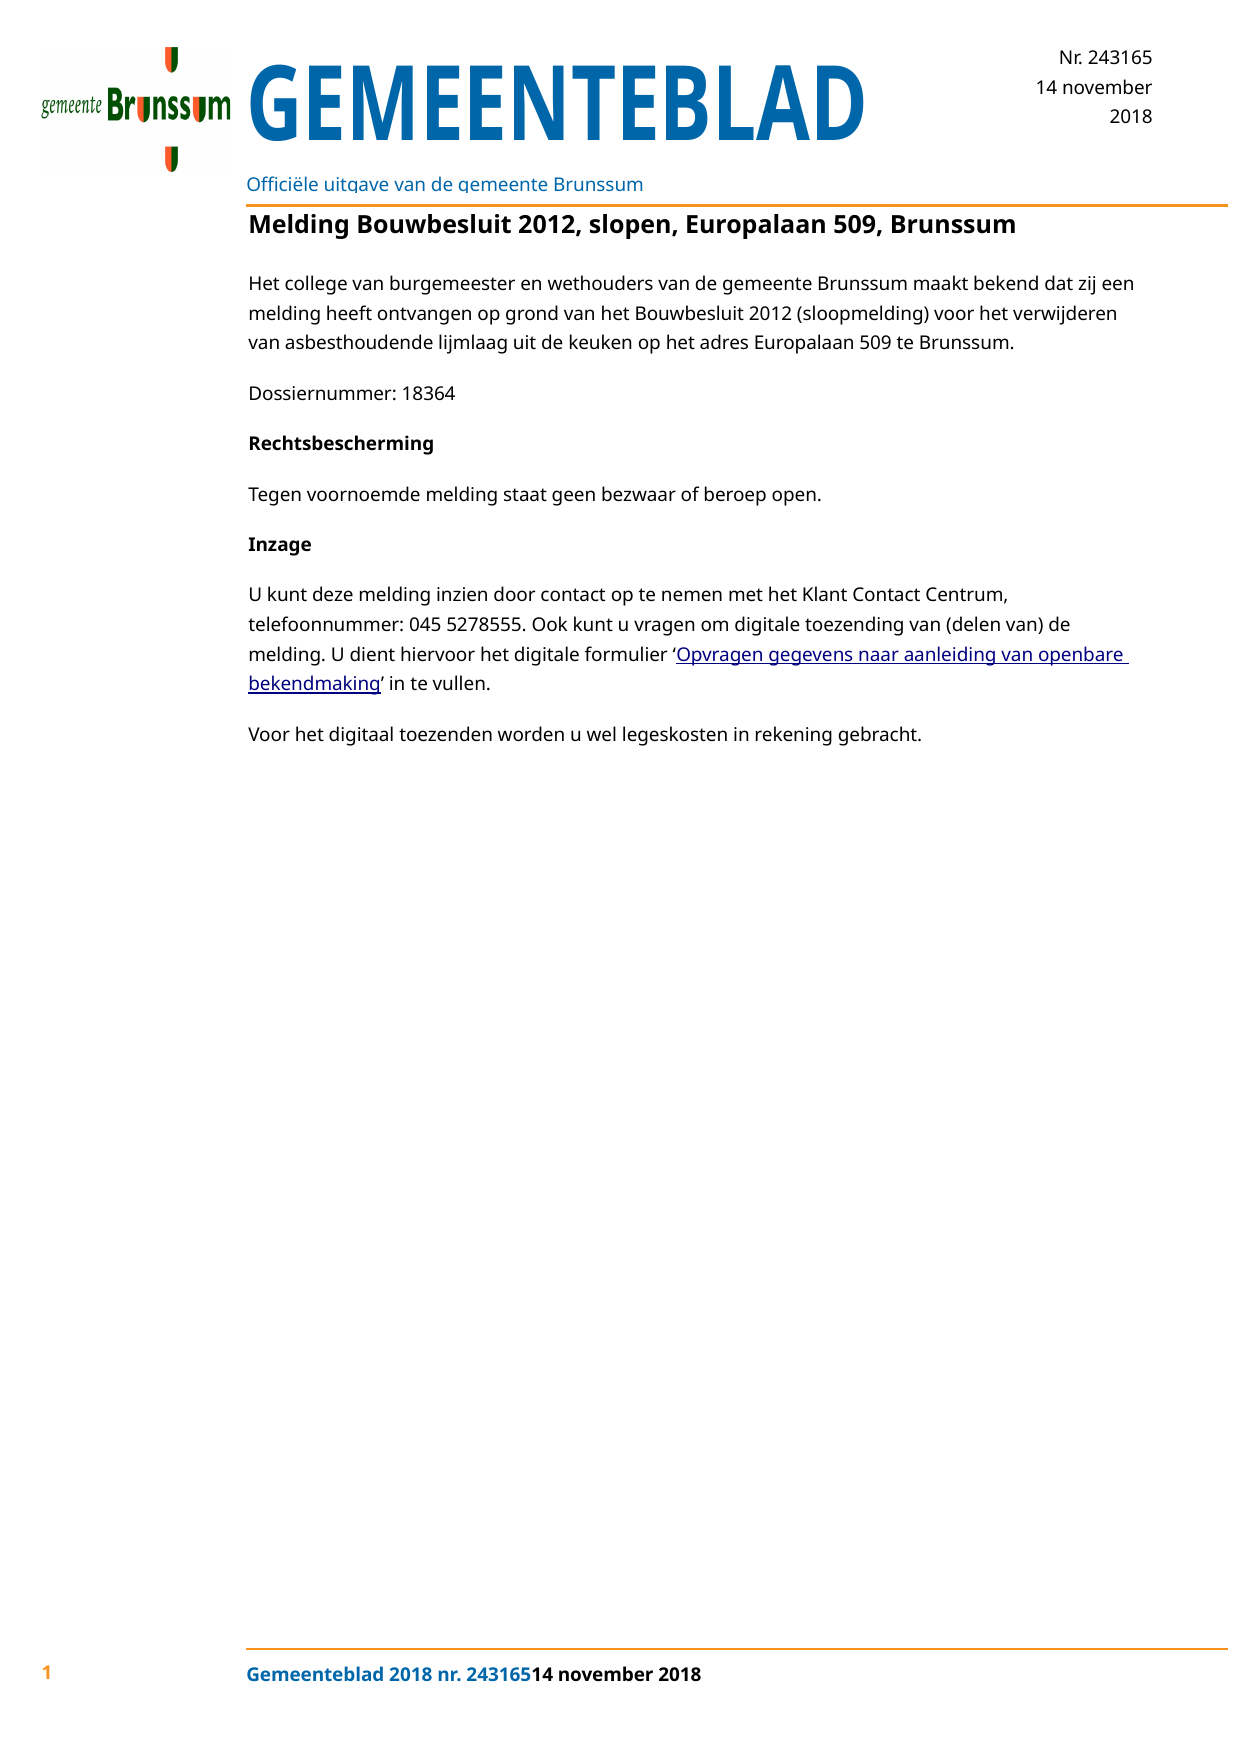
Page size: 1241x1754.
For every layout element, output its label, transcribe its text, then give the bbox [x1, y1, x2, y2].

text Tegen voornoemde melding staat geen bezwaar of beroep open. [248, 481, 1152, 506]
text Rechtsbescherming [248, 430, 1152, 456]
text Het college van burgemeester en wethouders van de gemeente Brunssum maakt bekend dat zij een melding heeft ontvangen op grond van het Bouwbesluit 2012 (sloopmelding) voor het verwijderen van asbesthoudende lijmlaag uit de keuken op het adres Europalaan 509 te Brunssum. [248, 270, 1152, 355]
text Voor het digitaal toezenden worden u wel legeskosten in rekening gebracht. [248, 721, 1152, 746]
text Melding Bouwbesluit 2012, slopen, Europalaan 509, Brunssum [248, 207, 1152, 241]
text Inzage [248, 531, 1152, 557]
text U kunt deze melding inzien door contact op te nemen met het Klant Contact Centrum, telefoonnummer: 045 5278555. Ook kunt u vragen om digitale toezending van (delen van) de melding. U dient hiervoor het digitale formulier ‘Opvragen gegevens naar aanleiding van openbare bekendmaking’ in te vullen. [248, 582, 1152, 696]
text Dossiernummer: 18364 [248, 380, 1152, 406]
picture [41, 47, 231, 172]
